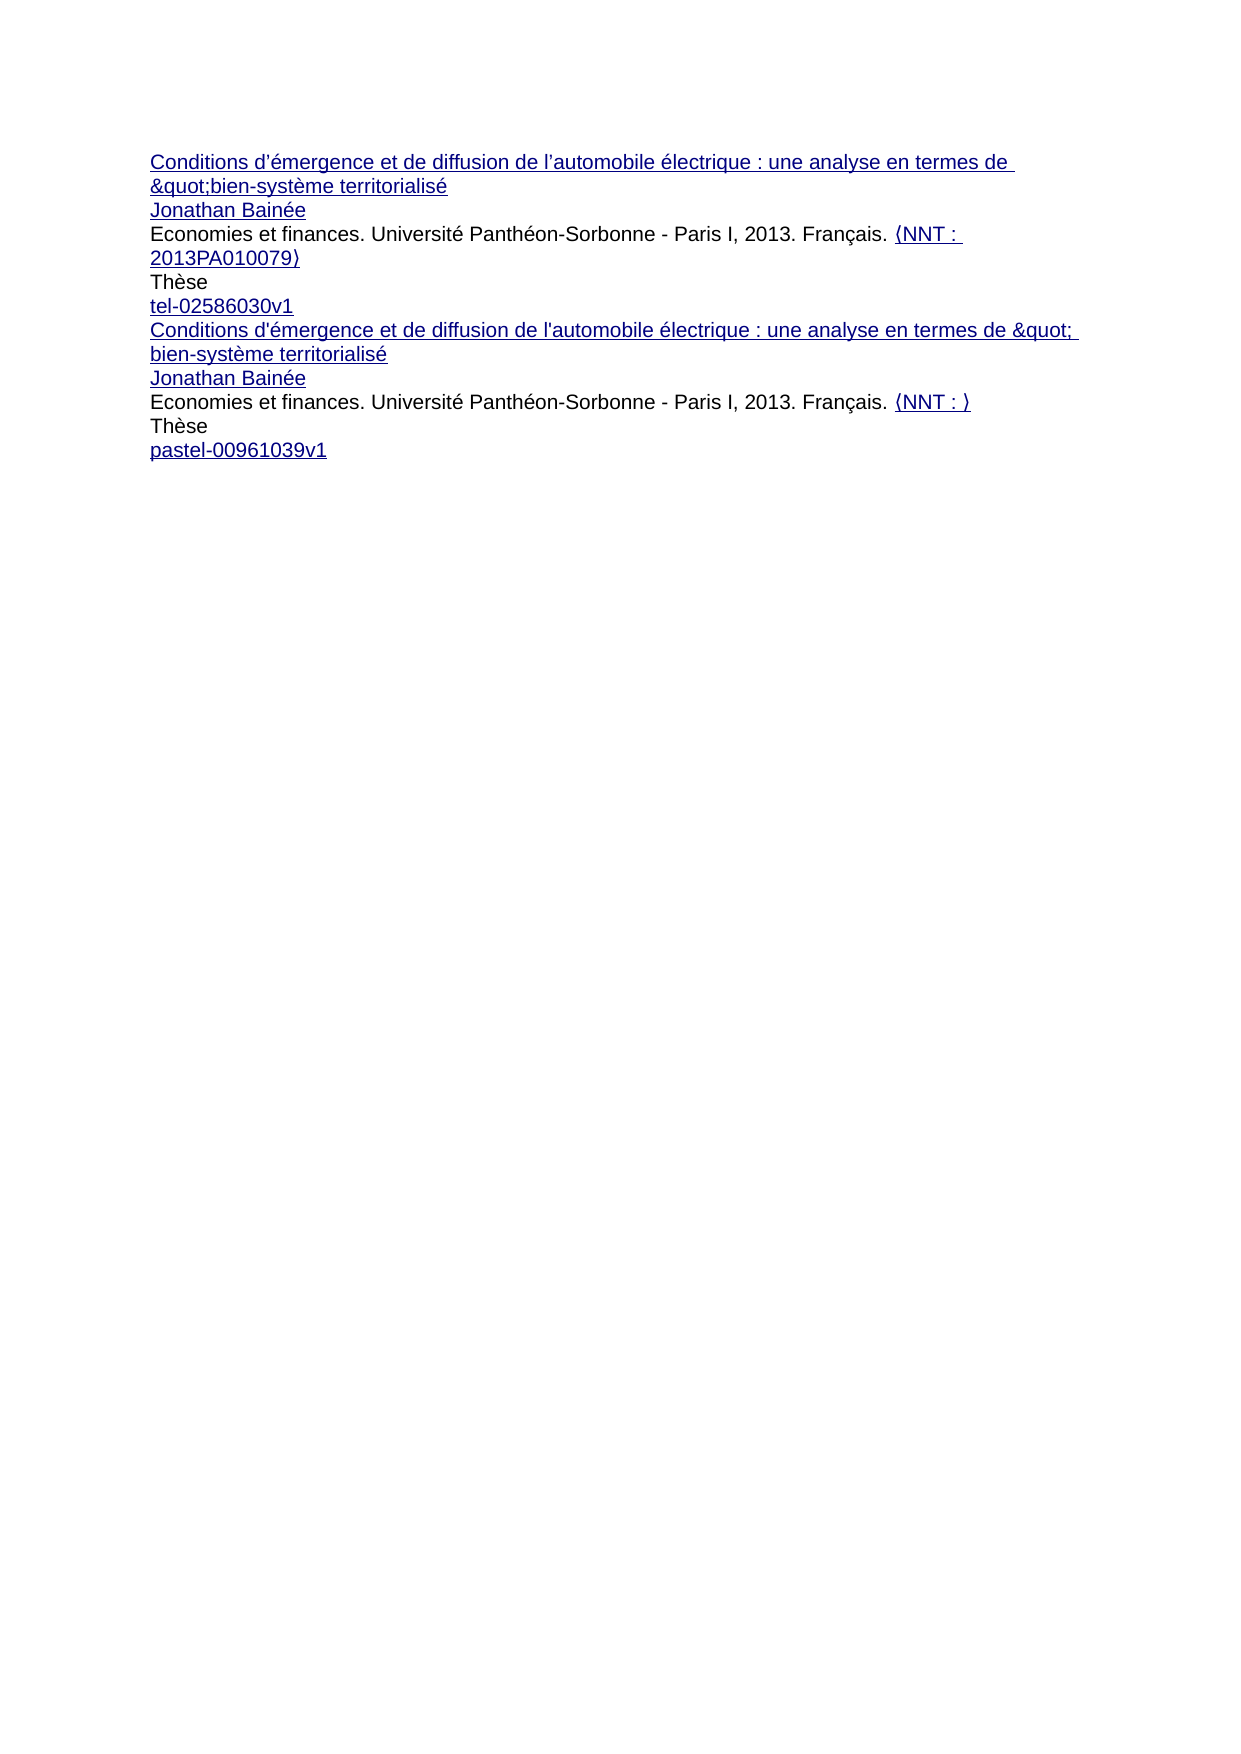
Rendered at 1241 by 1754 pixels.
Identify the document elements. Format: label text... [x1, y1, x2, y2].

table_header Conditions d’émergence et de diffusion de l’automobile électrique : une analyse en termes de &quot;bien-système territorialisé Jonathan Bainée Economies et finances. Université Panthéon-Sorbonne - Paris I, 2013. Français. ⟨NNT : 2013PA010079⟩ Thèse tel-02586030v1 [150, 150, 1090, 318]
table_cell Conditions d'émergence et de diffusion de l'automobile électrique : une analyse en termes de &quot; bien-système territorialisé Jonathan Bainée Economies et finances. Université Panthéon-Sorbonne - Paris I, 2013. Français. ⟨NNT : ⟩ Thèse pastel-00961039v1 [150, 318, 1090, 461]
